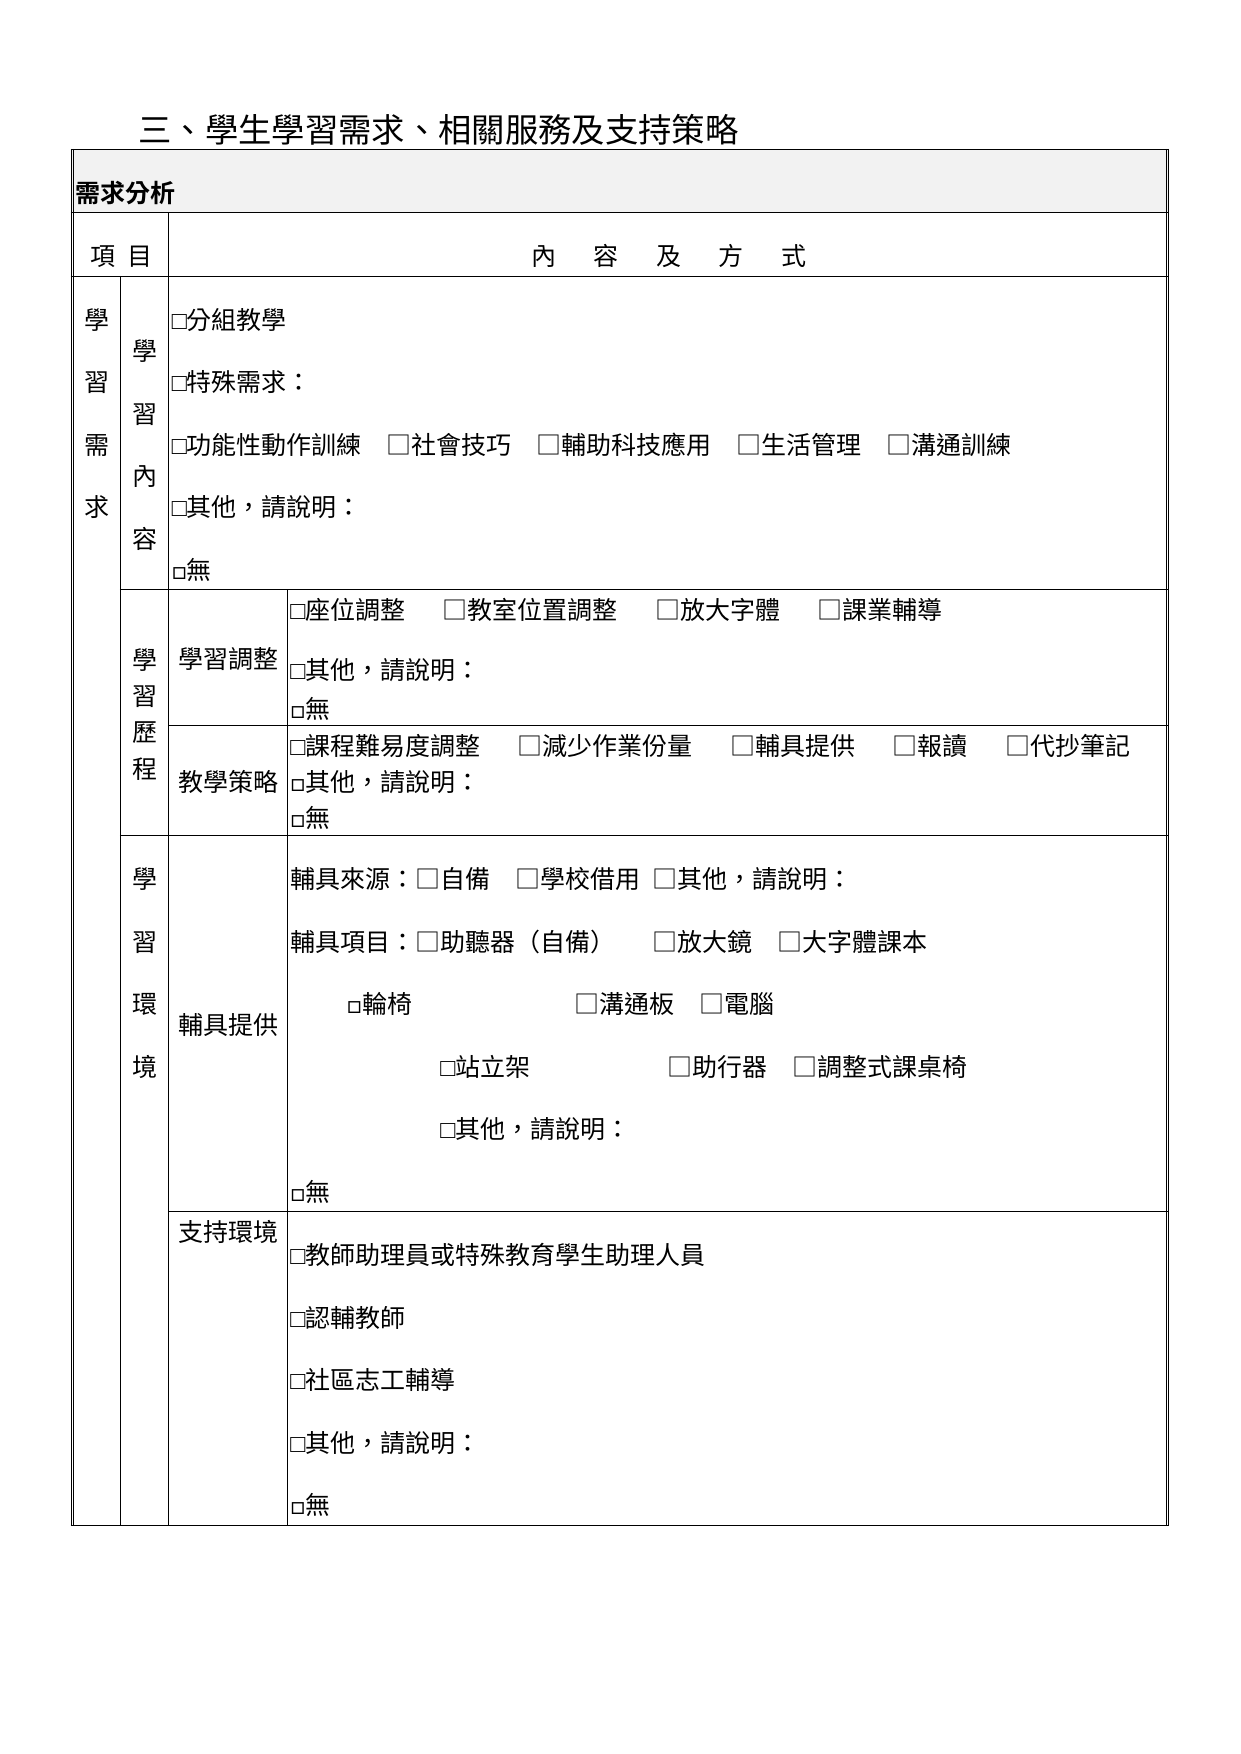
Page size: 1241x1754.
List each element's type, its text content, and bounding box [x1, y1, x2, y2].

table_cell 學習需求 [74, 277, 120, 1525]
text 三、學生學習需求、相關服務及支持策略 [118, 86, 1122, 149]
table_cell □課程難易度調整 □減少作業份量 □輔具提供 □報讀 □代抄筆記 □其他，請說明： □無 [288, 726, 1166, 835]
table_cell 學習調整 [169, 590, 287, 725]
table_cell 輔具來源：□自備 □學校借用 □其他，請說明： 輔具項目：□助聽器（自備） □放大鏡 □大字體課本 □輪椅 □溝通板 □電腦 □站立架 □助行器 □調整式課桌椅 □其他，請說明： □無 [288, 836, 1166, 1211]
table_cell 學習內容 [121, 277, 168, 589]
table_cell 項 目 [74, 213, 168, 276]
table_cell □分組教學 □特殊需求： □功能性動作訓練 □社會技巧 □輔助科技應用 □生活管理 □溝通訓練 □其他，請說明： □無 [169, 277, 1166, 589]
table_cell 教學策略 [169, 726, 287, 835]
table_header 需求分析 [74, 150, 1166, 212]
table_cell 輔具提供 [169, 836, 287, 1211]
table_cell 支持環境 [169, 1212, 287, 1525]
table_cell □教師助理員或特殊教育學生助理人員 □認輔教師 □社區志工輔導 □其他，請說明： □無 [288, 1212, 1166, 1525]
table_cell 學習環境 [121, 836, 168, 1525]
table_cell □座位調整 □教室位置調整 □放大字體 □課業輔導 □其他，請說明： □無 [288, 590, 1166, 725]
table_cell 內 容 及 方 式 [169, 213, 1166, 276]
table_cell 學習歷程 [121, 590, 168, 835]
